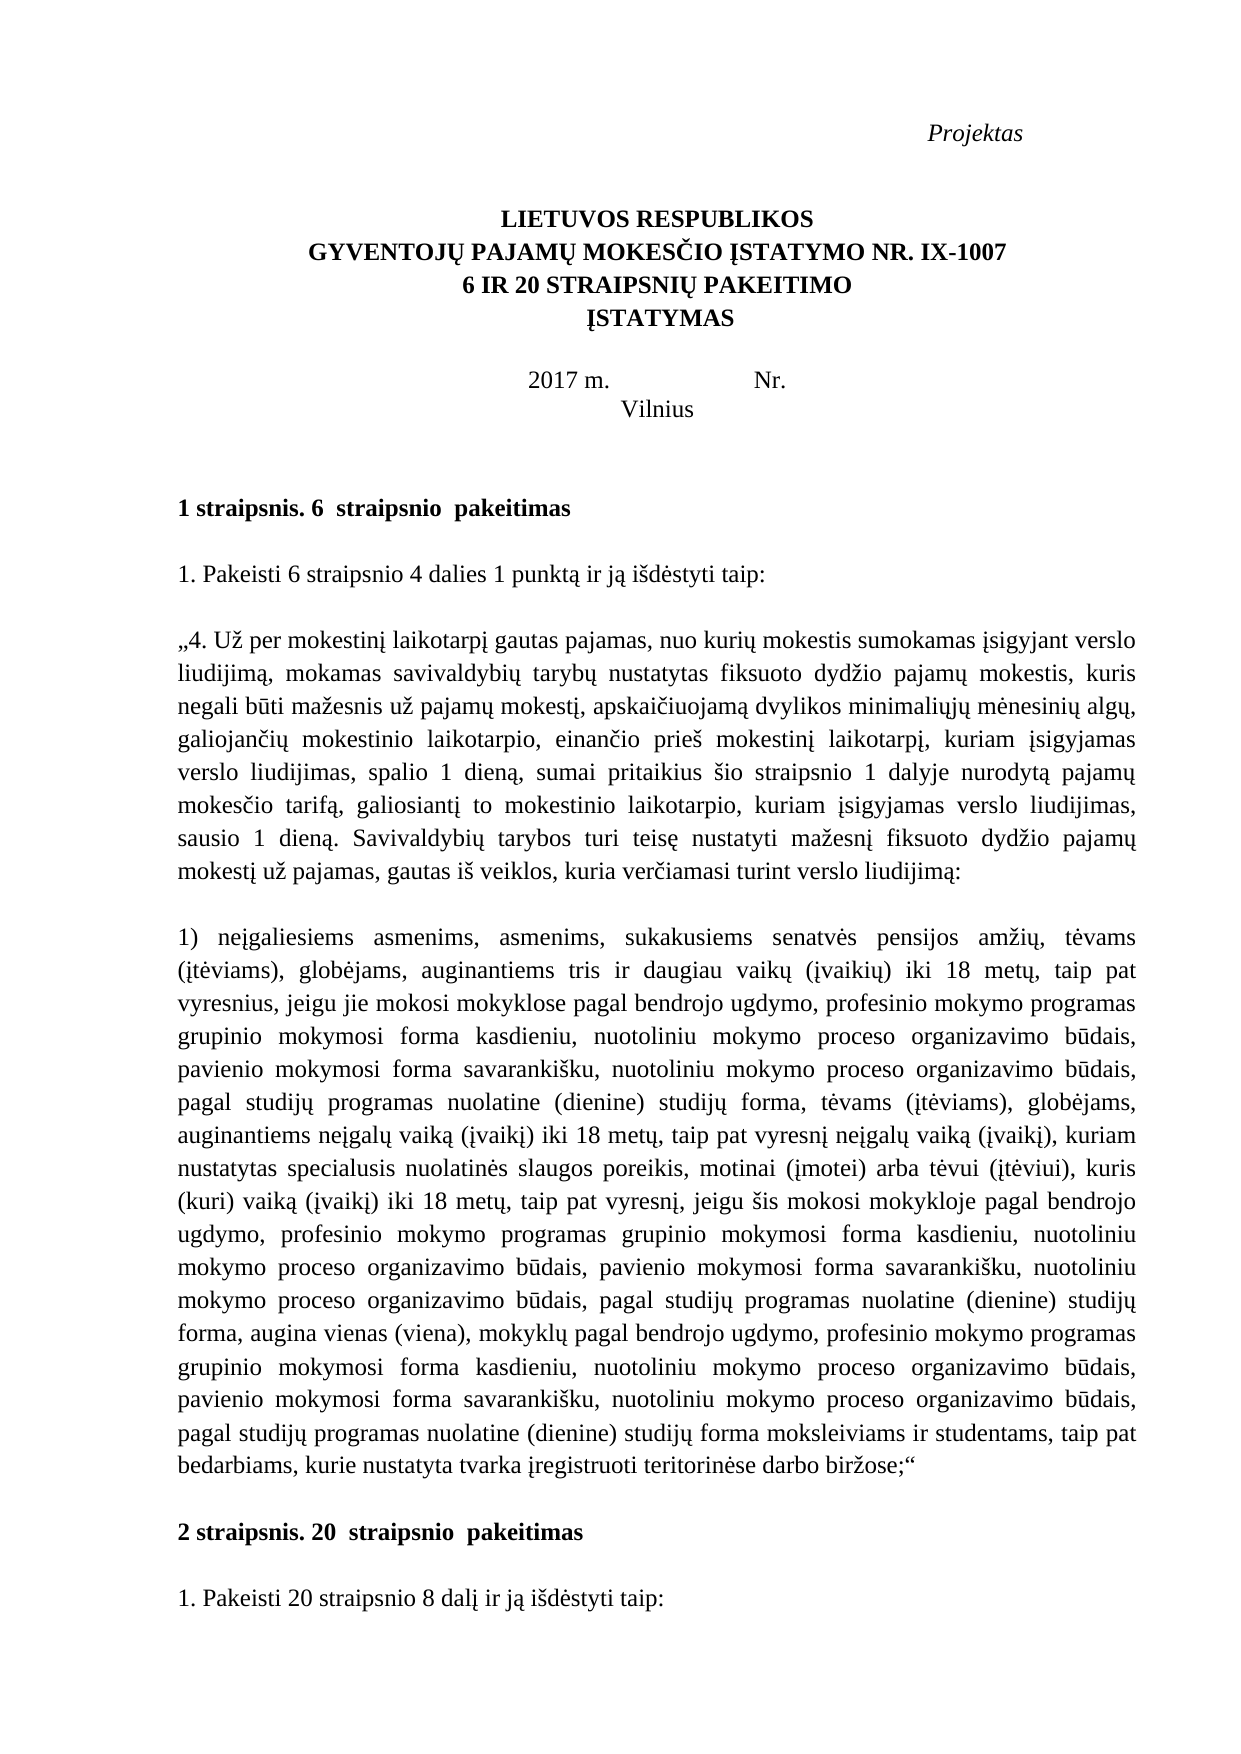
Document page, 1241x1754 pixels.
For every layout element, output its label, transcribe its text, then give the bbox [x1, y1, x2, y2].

text 1) neįgaliesiems asmenims, asmenims, sukakusiems senatvės pensijos amžių, tėvams (įtėviams), globėjams, auginantiems tris ir daugiau vaikų (įvaikių) iki 18 metų, taip pat vyresnius, jeigu jie mokosi mokyklose pagal bendrojo ugdymo, profesinio mokymo programas grupinio mokymosi forma kasdieniu, nuotoliniu mokymo proceso organizavimo būdais, pavienio mokymosi forma savarankišku, nuotoliniu mokymo proceso organizavimo būdais, pagal studijų programas nuolatine (dienine) studijų forma, tėvams (įtėviams), globėjams, auginantiems neįgalų vaiką (įvaikį) iki 18 metų, taip pat vyresnį neįgalų vaiką (įvaikį), kuriam nustatytas specialusis nuolatinės slaugos poreikis, motinai (įmotei) arba tėvui (įtėviui), kuris (kuri) vaiką (įvaikį) iki 18 metų, taip pat vyresnį, jeigu šis mokosi mokykloje pagal bendrojo ugdymo, profesinio mokymo programas grupinio mokymosi forma kasdieniu, nuotoliniu mokymo proceso organizavimo būdais, pavienio mokymosi forma savarankišku, nuotoliniu mokymo proceso organizavimo būdais, pagal studijų programas nuolatine (dienine) studijų forma, augina vienas (viena), mokyklų pagal bendrojo ugdymo, profesinio mokymo programas grupinio mokymosi forma kasdieniu, nuotoliniu mokymo proceso organizavimo būdais, pavienio mokymosi forma savarankišku, nuotoliniu mokymo proceso organizavimo būdais, pagal studijų programas nuolatine (dienine) studijų forma moksleiviams ir studentams, taip pat bedarbiams, kurie nustatyta tvarka įregistruoti teritorinėse darbo biržose;“ [177, 922, 1137, 1479]
text 1. Pakeisti 6 straipsnio 4 dalies 1 punktą ir ją išdėstyti taip: [177, 559, 1137, 588]
text ĮSTATYMAS [177, 303, 1137, 332]
text Vilnius [177, 394, 1137, 423]
text Projektas [852, 118, 1137, 147]
text LIETUVOS RESPUBLIKOS [177, 204, 1137, 233]
text 2017 m. Nr. [177, 365, 1137, 394]
text 1. Pakeisti 20 straipsnio 8 dalį ir ją išdėstyti taip: [177, 1583, 1137, 1611]
text 1 straipsnis. 6 straipsnio pakeitimas [177, 493, 1137, 522]
text 2 straipsnis. 20 straipsnio pakeitimas [177, 1517, 1137, 1545]
text GYVENTOJŲ PAJAMŲ MOKESČIO ĮSTATYMO NR. IX-1007 [177, 237, 1137, 266]
text 6 IR 20 STRAIPSNIŲ PAKEITIMO [177, 270, 1137, 299]
text „4. Už per mokestinį laikotarpį gautas pajamas, nuo kurių mokestis sumokamas įsigyjant verslo liudijimą, mokamas savivaldybių tarybų nustatytas fiksuoto dydžio pajamų mokestis, kuris negali būti mažesnis už pajamų mokestį, apskaičiuojamą dvylikos minimaliųjų mėnesinių algų, galiojančių mokestinio laikotarpio, einančio prieš mokestinį laikotarpį, kuriam įsigyjamas verslo liudijimas, spalio 1 dieną, sumai pritaikius šio straipsnio 1 dalyje nurodytą pajamų mokesčio tarifą, galiosiantį to mokestinio laikotarpio, kuriam įsigyjamas verslo liudijimas, sausio 1 dieną. Savivaldybių tarybos turi teisę nustatyti mažesnį fiksuoto dydžio pajamų mokestį už pajamas, gautas iš veiklos, kuria verčiamasi turint verslo liudijimą: [177, 625, 1137, 885]
